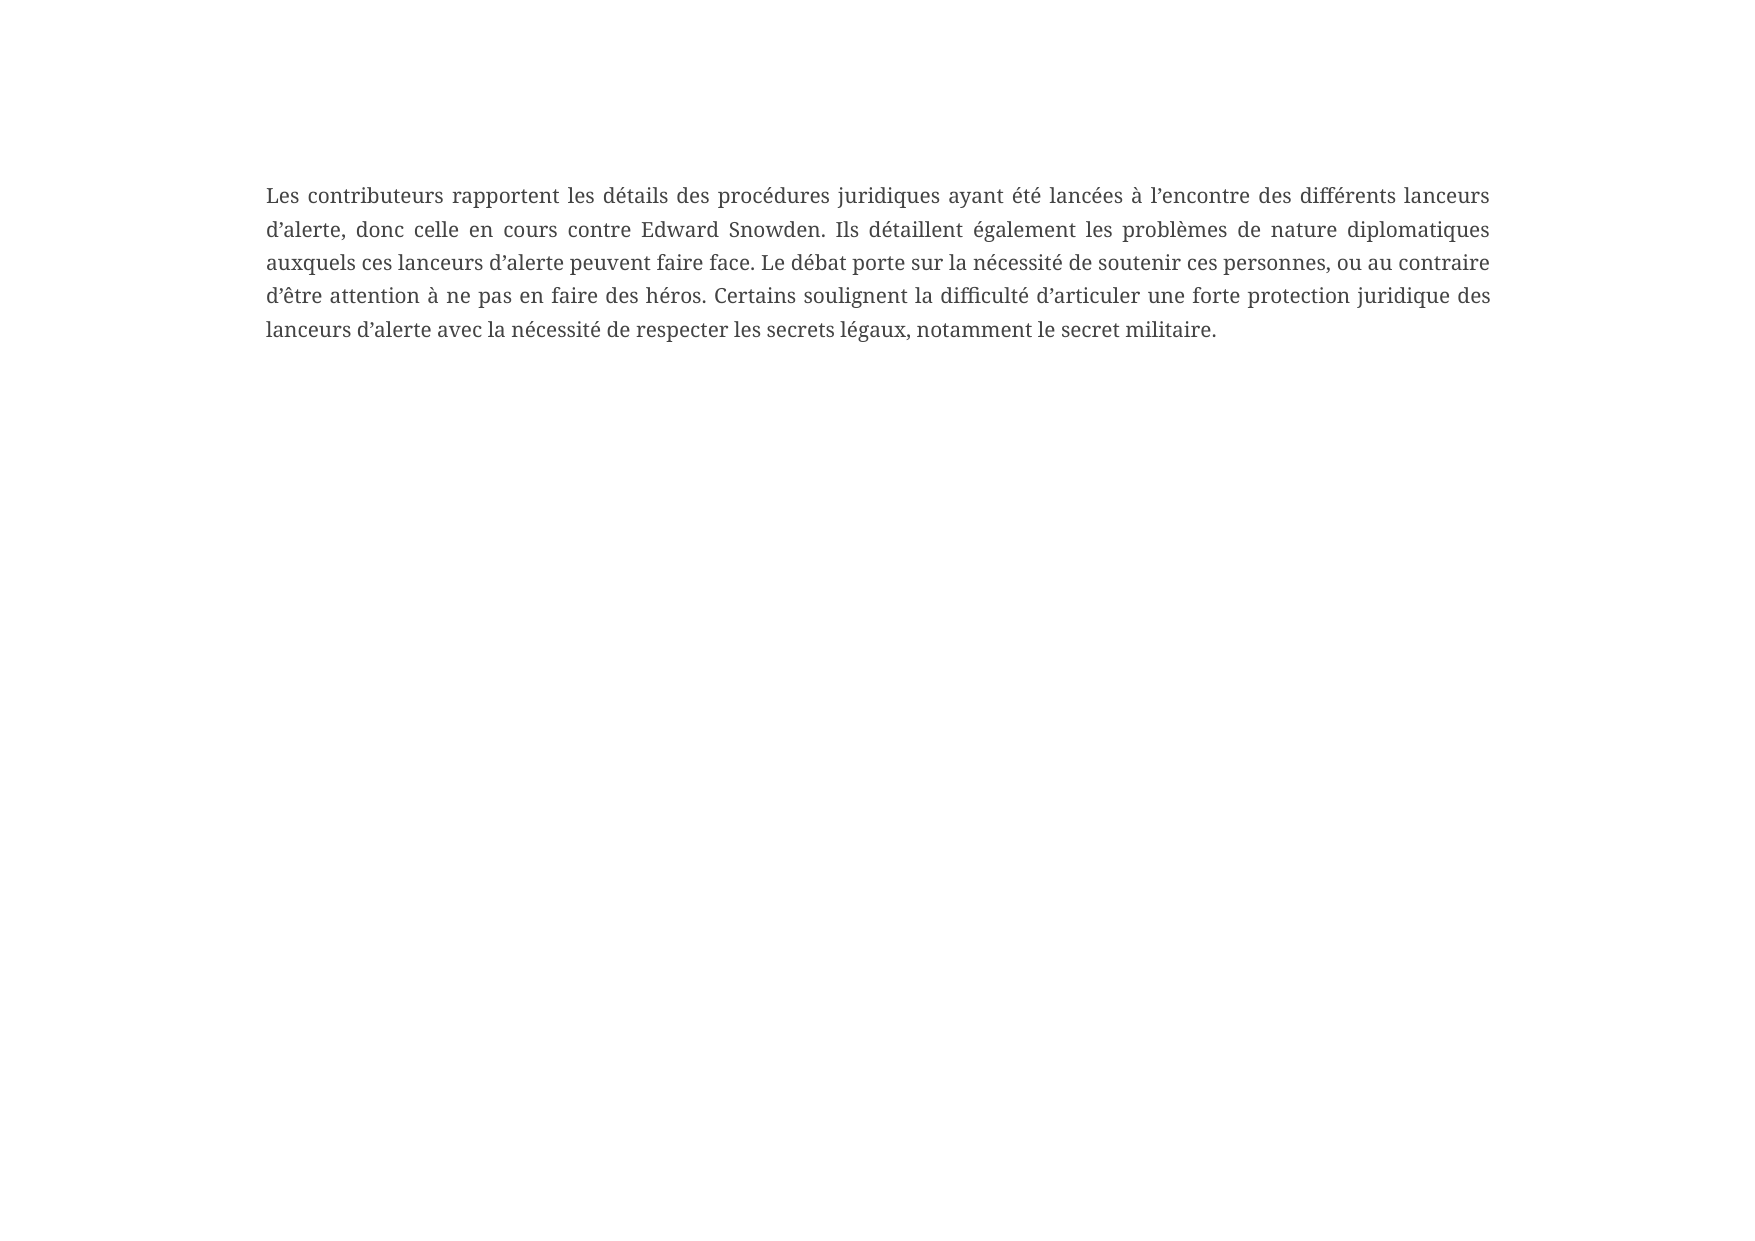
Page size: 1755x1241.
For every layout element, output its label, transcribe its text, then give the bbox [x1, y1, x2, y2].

text Les contributeurs rapportent les détails des procédures juridiques ayant été lancées à l’encontre des différents lanceurs d’alerte, donc celle en cours contre Edward Snowden. Ils détaillent également les problèmes de nature diplomatiques auxquels ces lanceurs d’alerte peuvent faire face. Le débat porte sur la nécessité de soutenir ces personnes, ou au contraire d’être attention à ne pas en faire des héros. Certains soulignent la difficulté d’articuler une forte protection juridique des lanceurs d’alerte avec la nécessité de respecter les secrets légaux, notamment le secret militaire. [266, 177, 1492, 344]
